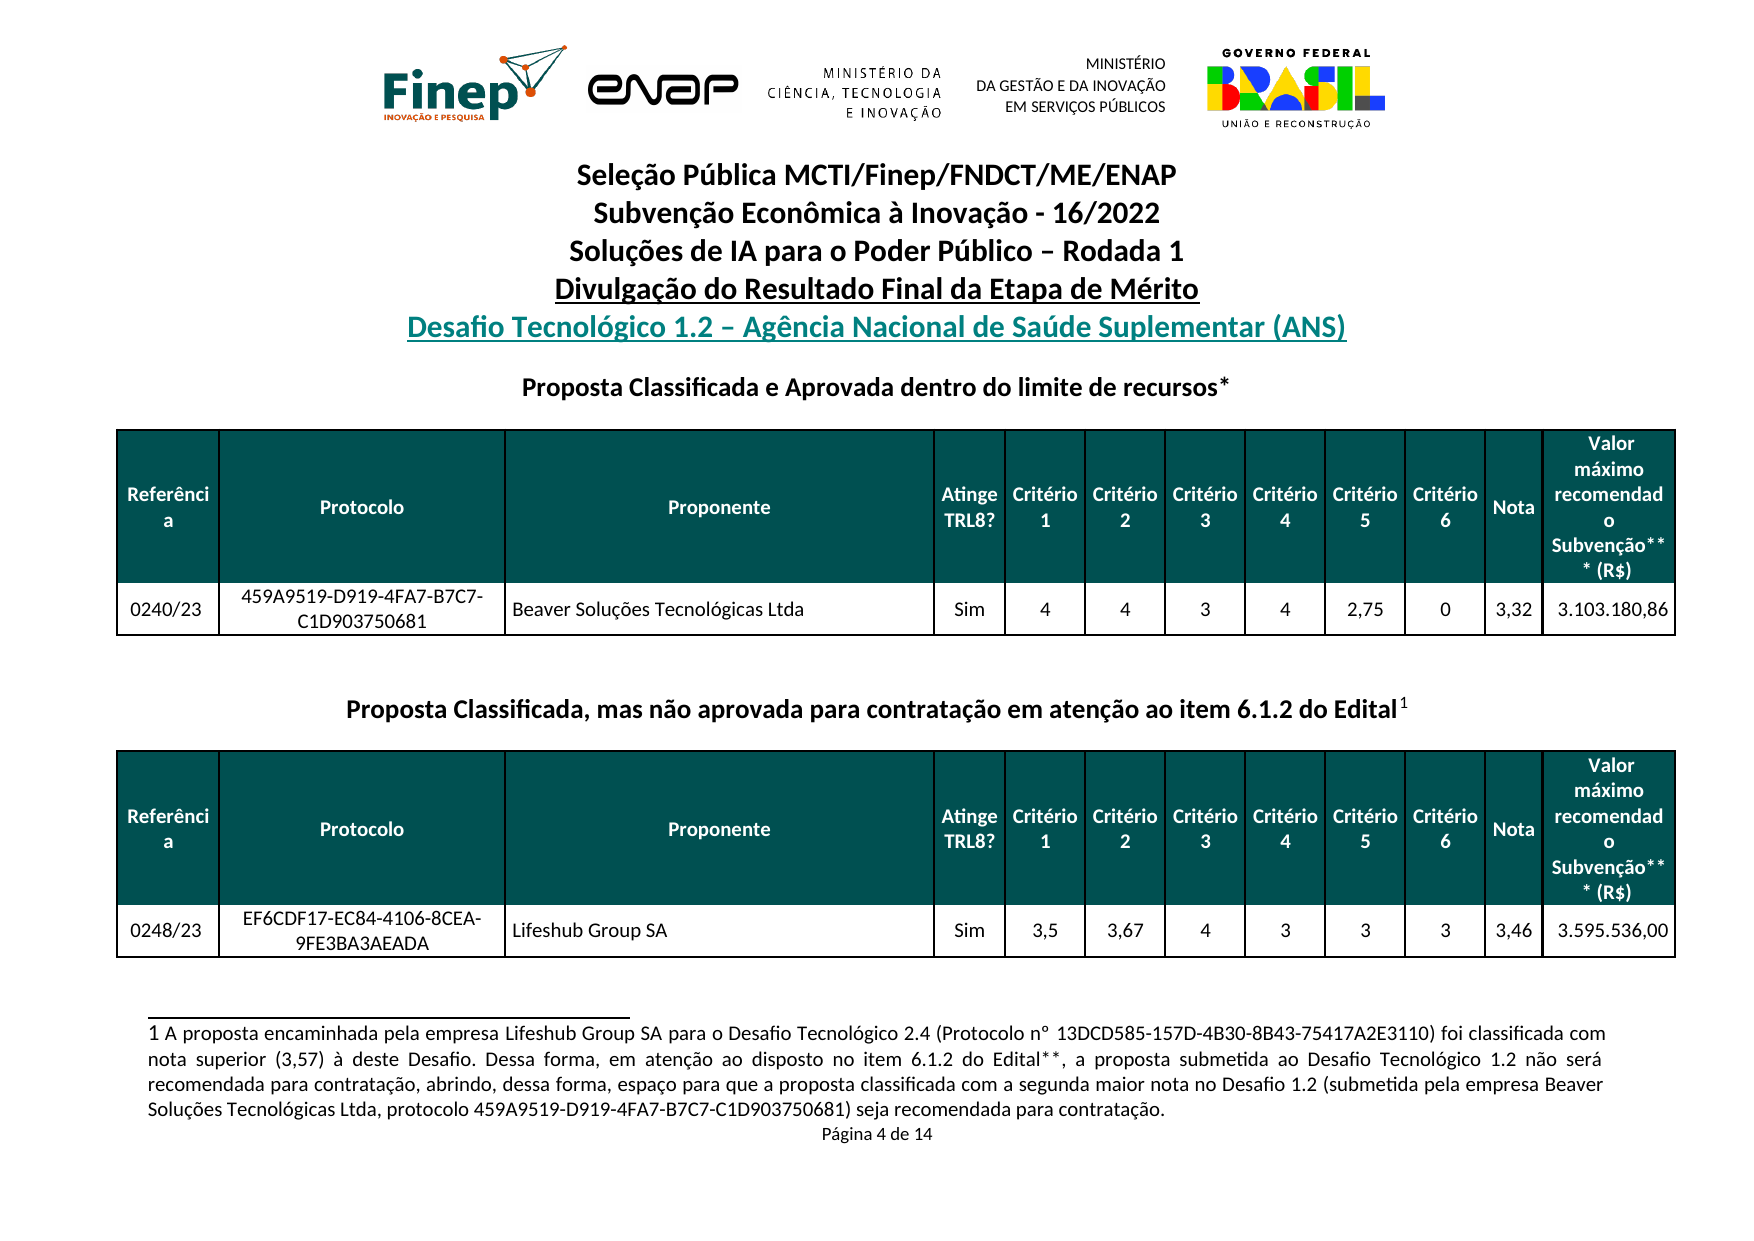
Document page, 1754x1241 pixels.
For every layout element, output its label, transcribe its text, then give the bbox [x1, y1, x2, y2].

table_cell 3,5 [1006, 905, 1084, 956]
table_header Critério 5 [1326, 431, 1404, 583]
table_header Protocolo [220, 431, 504, 583]
table_cell Sim [935, 583, 1004, 634]
table_cell EF6CDF17-EC84-4106-8CEA-9FE3BA3AEADA [220, 905, 504, 956]
table_cell 3,46 [1486, 905, 1541, 956]
table_cell 4 [1006, 583, 1084, 634]
table_header Critério 5 [1326, 752, 1404, 905]
table_cell 3,32 [1486, 583, 1541, 634]
table_header Referência [118, 431, 218, 583]
table_cell 459A9519-D919-4FA7-B7C7-C1D903750681 [220, 583, 504, 634]
table_header Critério 6 [1406, 431, 1484, 583]
table_header Valor máximo recomendado Subvenção*** (R$) [1544, 431, 1674, 583]
text Proposta Classificada, mas não aprovada para contratação em atenção ao item 6.1.2 do Edital [148, 692, 1606, 725]
table_cell 3 [1406, 905, 1484, 956]
table_header Nota [1486, 752, 1541, 905]
table_cell 4 [1166, 905, 1244, 956]
table_header Atinge TRL8? [935, 431, 1004, 583]
table_header Proponente [506, 431, 933, 583]
table_header Atinge TRL8? [935, 752, 1004, 905]
table_header Nota [1486, 431, 1541, 583]
table_cell 3 [1326, 905, 1404, 956]
table_header Critério 6 [1406, 752, 1484, 905]
table_header Critério 1 [1006, 431, 1084, 583]
text Proposta Classificada e Aprovada dentro do limite de recursos* [148, 371, 1606, 403]
table_cell 3 [1246, 905, 1324, 956]
table_cell 0 [1406, 583, 1484, 634]
table_cell 3.595.536,00 [1544, 905, 1674, 956]
table_header Proponente [506, 752, 933, 905]
table_cell Beaver Soluções Tecnológicas Ltda [506, 583, 933, 634]
table_cell Lifeshub Group SA [506, 905, 933, 956]
table_header Protocolo [220, 752, 504, 905]
text A proposta encaminhada pela empresa Lifeshub Group SA para o Desafio Tecnológico 2.4 (Protocolo nº 13DCD585-157D-4B30-8B43-75417A2E3110) foi classificada com nota superior (3,57) à deste Desafio. Dessa forma, em atenção ao disposto no item 6.1.2 do Edital**, a proposta submetida ao Desafio Tecnológico 1.2 não será recomendada para contratação, abrindo, dessa forma, espaço para que a proposta classificada com a segunda maior nota no Desafio 1.2 (submetida pela empresa Beaver Soluções Tecnológicas Ltda, protocolo 459A9519-D919-4FA7-B7C7-C1D903750681) seja recomendada para contratação. [148, 1018, 1606, 1122]
table_header Referência [118, 752, 218, 905]
table_header Critério 2 [1086, 431, 1164, 583]
table_header Critério 1 [1006, 752, 1084, 905]
table_cell 3 [1166, 583, 1244, 634]
table_header Valor máximo recomendado Subvenção*** (R$) [1544, 752, 1674, 905]
table_cell 2,75 [1326, 583, 1404, 634]
table_header Critério 3 [1166, 752, 1244, 905]
table_cell 0240/23 [118, 583, 218, 634]
table_header Critério 3 [1166, 431, 1244, 583]
table_cell 0248/23 [118, 905, 218, 956]
table_header Critério 4 [1246, 431, 1324, 583]
table_cell 4 [1246, 583, 1324, 634]
table_cell 3.103.180,86 [1544, 583, 1674, 634]
table_cell 4 [1086, 583, 1164, 634]
table_header Critério 2 [1086, 752, 1164, 905]
text Desafio Tecnológico 1.2 – Agência Nacional de Saúde Suplementar (ANS) [148, 307, 1606, 346]
table_header Critério 4 [1246, 752, 1324, 905]
table_cell Sim [935, 905, 1004, 956]
table_cell 3,67 [1086, 905, 1164, 956]
